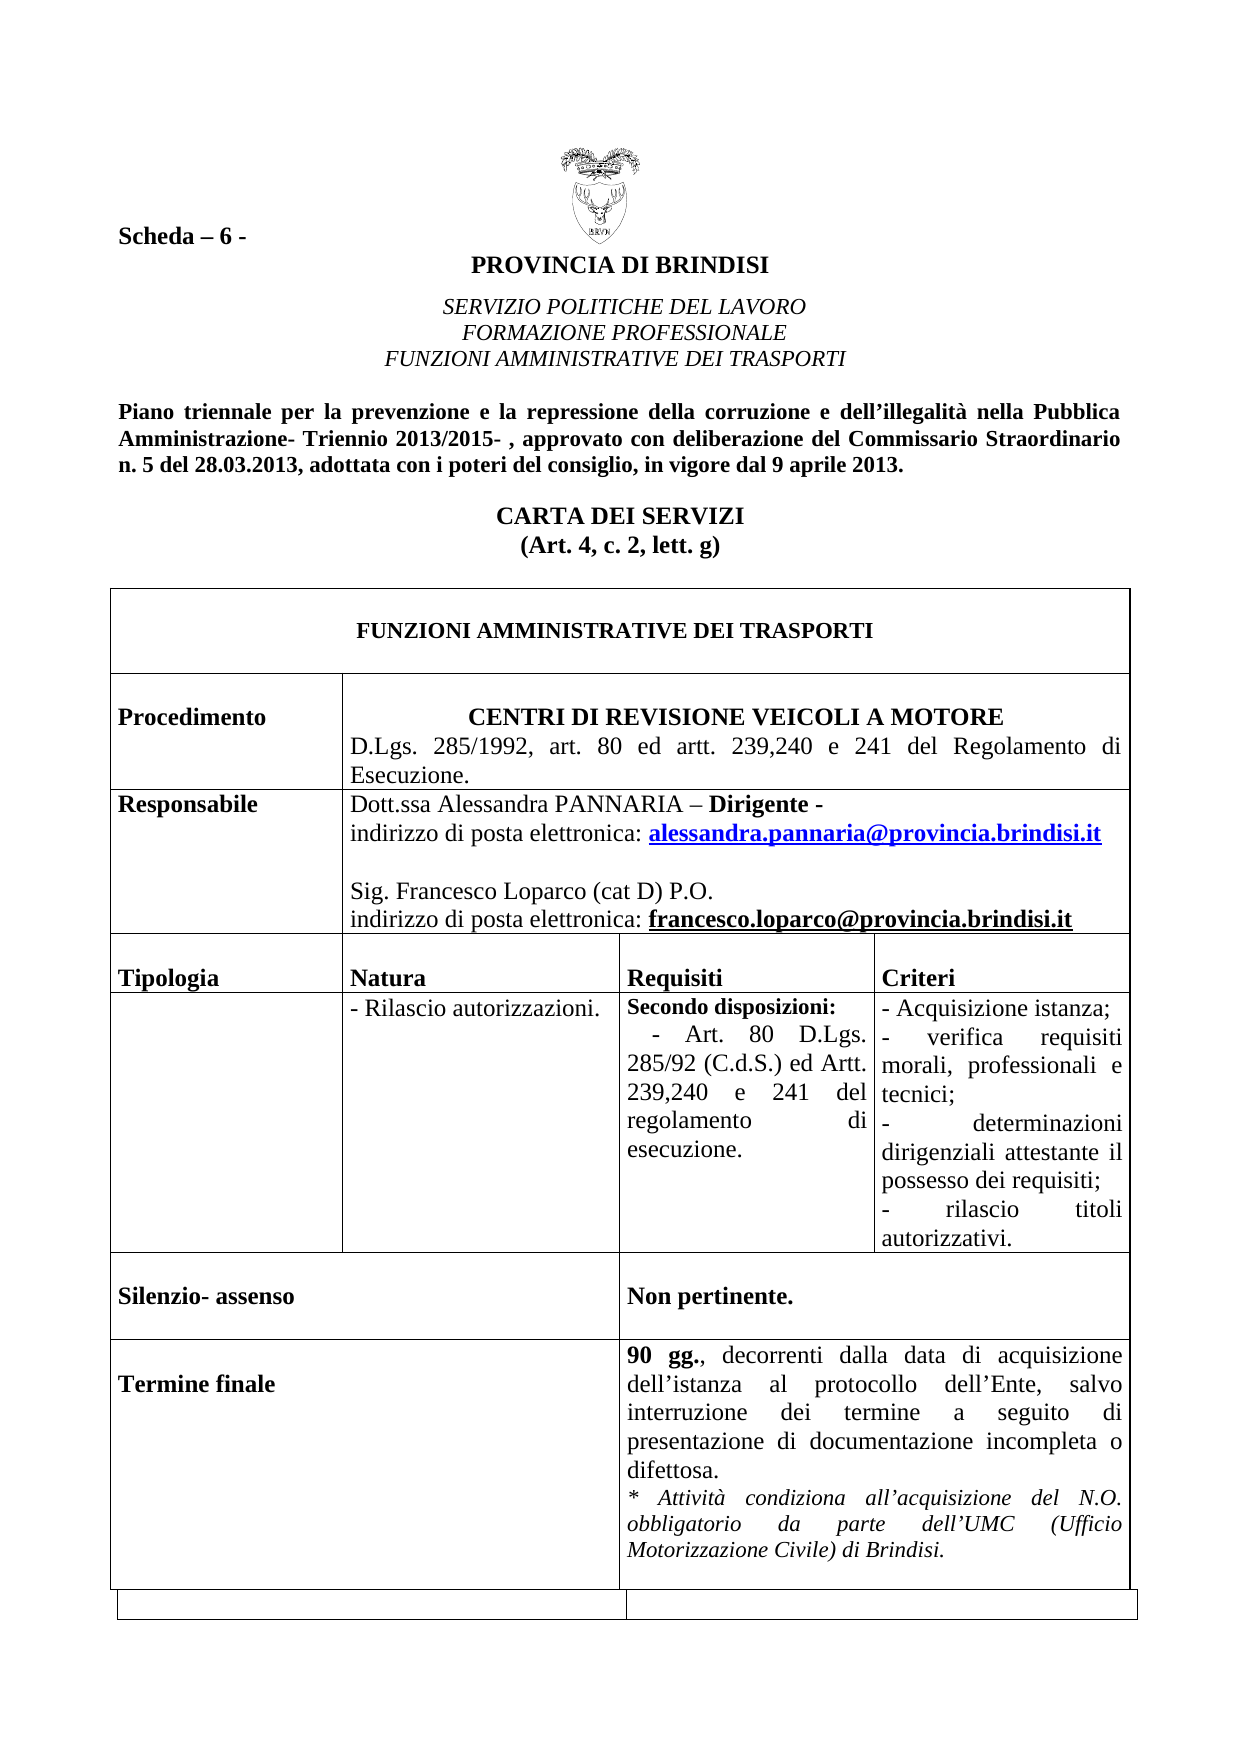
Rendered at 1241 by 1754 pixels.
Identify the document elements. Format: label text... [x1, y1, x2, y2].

table_cell - Acquisizione istanza; - verifica requisiti morali, professionali e tecnici; - determinazioni dirigenziali attestante il possesso dei requisiti; - rilascio titoli autorizzativi. [875, 993, 1129, 1252]
table_cell Dott.ssa Alessandra PANNARIA – Dirigente - indirizzo di posta elettronica: alessandra.pannaria@provincia.brindisi.it Sig. Francesco Loparco (cat D) P.O. indirizzo di posta elettronica: francesco.loparco@provincia.brindisi.it [343, 790, 1129, 933]
table_cell [1131, 1252, 1137, 1339]
table_cell [627, 1590, 1137, 1619]
table_cell Criteri [875, 934, 1129, 992]
subtitle CARTA DEI SERVIZI [118, 501, 1122, 530]
text SERVIZIO POLITICHE DEL LAVORO [118, 293, 1131, 319]
text FUNZIONI AMMINISTRATIVE DEI TRASPORTI [118, 346, 1112, 372]
table_cell Termine finale [111, 1340, 619, 1589]
table_cell - Rilascio autorizzazioni. [343, 993, 619, 1252]
table_cell Responsabile [111, 790, 342, 933]
table_cell [111, 993, 342, 1252]
table_cell [1131, 789, 1137, 933]
table_cell Natura [343, 934, 619, 992]
table_cell Silenzio- assenso [111, 1253, 619, 1339]
table_cell [1131, 1339, 1137, 1589]
table_cell [118, 1590, 626, 1619]
table_cell Tipologia [111, 934, 342, 992]
table_header [1131, 588, 1137, 672]
text Piano triennale per la prevenzione e la repressione della corruzione e dell’illegalità nella Pubblica Amministrazione- Triennio 2013/2015- , approvato con deliberazione del Commissario Straordinario n. 5 del 28.03.2013, adottata con i poteri del consiglio, in vigore dal 9 aprile 2013. [118, 398, 1122, 477]
table_cell Requisiti [620, 934, 874, 992]
text PROVINCIA DI BRINDISI [118, 250, 1122, 278]
table_header FUNZIONI AMMINISTRATIVE DEI TRASPORTI [111, 589, 1129, 672]
table_cell 90 gg., decorrenti dalla data di acquisizione dell’istanza al protocollo dell’Ente, salvo interruzione dei termine a seguito di presentazione di documentazione incompleta o difettosa. * Attività condiziona all’acquisizione del N.O. obbligatorio da parte dell’UMC (Ufficio Motorizzazione Civile) di Brindisi. [620, 1340, 1129, 1589]
table_cell Procedimento [111, 674, 342, 788]
table_cell CENTRI DI REVISIONE VEICOLI A MOTORE D.Lgs. 285/1992, art. 80 ed artt. 239,240 e 241 del Regolamento di Esecuzione. [343, 674, 1129, 788]
table_cell [110, 1590, 117, 1619]
text (Art. 4, c. 2, lett. g) [118, 530, 1122, 559]
table_cell [1131, 933, 1137, 992]
table_cell Non pertinente. [620, 1253, 1129, 1339]
text FORMAZIONE PROFESSIONALE [118, 319, 1131, 346]
table_cell [1131, 673, 1137, 788]
text Scheda – 6 - [118, 148, 1122, 250]
table_cell Secondo disposizioni: - Art. 80 D.Lgs. 285/92 (C.d.S.) ed Artt. 239,240 e 241 del regolamento di esecuzione. [620, 993, 874, 1252]
table_cell [1131, 992, 1137, 1252]
